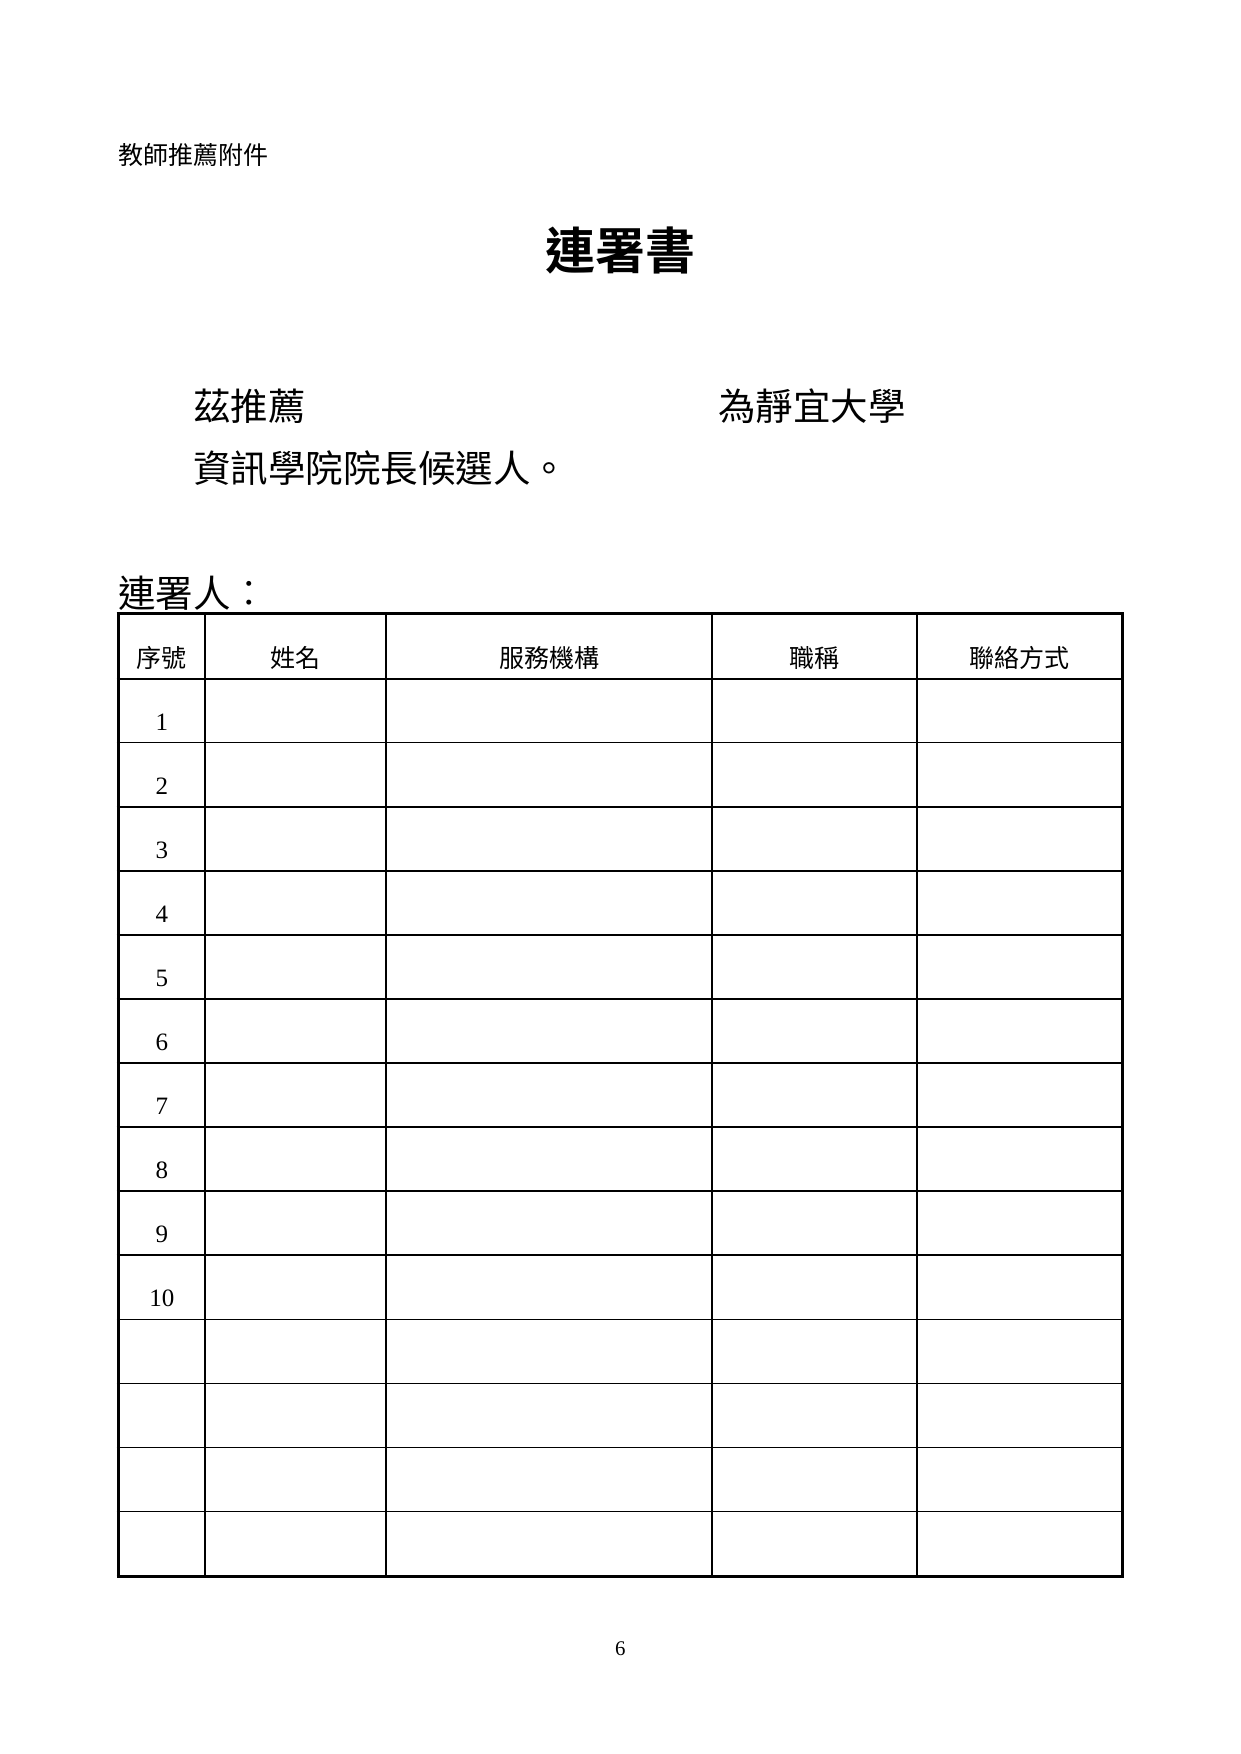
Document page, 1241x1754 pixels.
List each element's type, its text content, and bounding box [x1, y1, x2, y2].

table_cell 5 [120, 936, 204, 998]
table_cell [206, 1320, 385, 1382]
table_cell 9 [120, 1192, 204, 1254]
table_cell 4 [120, 872, 204, 934]
table_cell [713, 1320, 916, 1382]
table_cell [120, 1320, 204, 1382]
table_cell [387, 743, 711, 806]
table_cell [387, 808, 711, 870]
table_cell [918, 1192, 1121, 1254]
table_cell [918, 1128, 1121, 1190]
table_cell [206, 1000, 385, 1062]
table_cell [387, 1192, 711, 1254]
table_header 序號 [120, 615, 204, 678]
table_cell [387, 936, 711, 998]
table_cell [206, 1448, 385, 1511]
table_cell [387, 1384, 711, 1447]
table_cell [387, 1512, 711, 1575]
table_cell [713, 872, 916, 934]
table_cell [713, 1512, 916, 1575]
table_cell [206, 1256, 385, 1318]
table_cell [387, 1000, 711, 1062]
table_cell [918, 1000, 1121, 1062]
table_cell [206, 808, 385, 870]
text 連署書 [118, 175, 1122, 300]
table_cell 3 [120, 808, 204, 870]
table_cell [713, 1256, 916, 1318]
table_cell [918, 1320, 1121, 1382]
table_cell [387, 680, 711, 742]
table_header 聯絡方式 [918, 615, 1121, 678]
text 教師推薦附件 [118, 112, 1122, 175]
table_cell [387, 1064, 711, 1126]
table_cell [918, 872, 1121, 934]
table_cell [713, 743, 916, 806]
table_cell [918, 743, 1121, 806]
table_cell 6 [120, 1000, 204, 1062]
table_header 服務機構 [387, 615, 711, 678]
table_cell [713, 1384, 916, 1447]
table_cell [713, 1128, 916, 1190]
table_header 職稱 [713, 615, 916, 678]
table_cell [206, 1512, 385, 1575]
table_cell [713, 936, 916, 998]
table_cell [713, 808, 916, 870]
table_cell [918, 680, 1121, 742]
table_cell [387, 1256, 711, 1318]
table_cell [206, 1384, 385, 1447]
table_cell [713, 1448, 916, 1511]
table_cell 7 [120, 1064, 204, 1126]
table_cell [206, 680, 385, 742]
text 資訊學院院長候選人。 [118, 425, 1137, 487]
table_cell [206, 1064, 385, 1126]
table_cell [120, 1384, 204, 1447]
text 茲推薦 為靜宜大學 [118, 362, 1137, 425]
table_cell [713, 680, 916, 742]
table_cell 8 [120, 1128, 204, 1190]
table_cell [713, 1192, 916, 1254]
table_cell [918, 1064, 1121, 1126]
table_cell [206, 743, 385, 806]
table_cell [918, 1256, 1121, 1318]
table_cell [120, 1512, 204, 1575]
table_cell [387, 1448, 711, 1511]
table_cell [206, 1192, 385, 1254]
table_cell [918, 1384, 1121, 1447]
table_cell [387, 1128, 711, 1190]
table_cell [120, 1448, 204, 1511]
table_cell 1 [120, 680, 204, 742]
text 連署人︰ [118, 550, 1122, 612]
table_cell [387, 1320, 711, 1382]
table_cell [918, 808, 1121, 870]
table_cell 10 [120, 1256, 204, 1318]
table_cell [206, 936, 385, 998]
table_cell [713, 1000, 916, 1062]
table_cell [387, 872, 711, 934]
table_cell [918, 1512, 1121, 1575]
table_cell [918, 1448, 1121, 1511]
table_cell [713, 1064, 916, 1126]
table_cell [918, 936, 1121, 998]
table_cell 2 [120, 743, 204, 806]
table_cell [206, 1128, 385, 1190]
table_cell [206, 872, 385, 934]
table_header 姓名 [206, 615, 385, 678]
